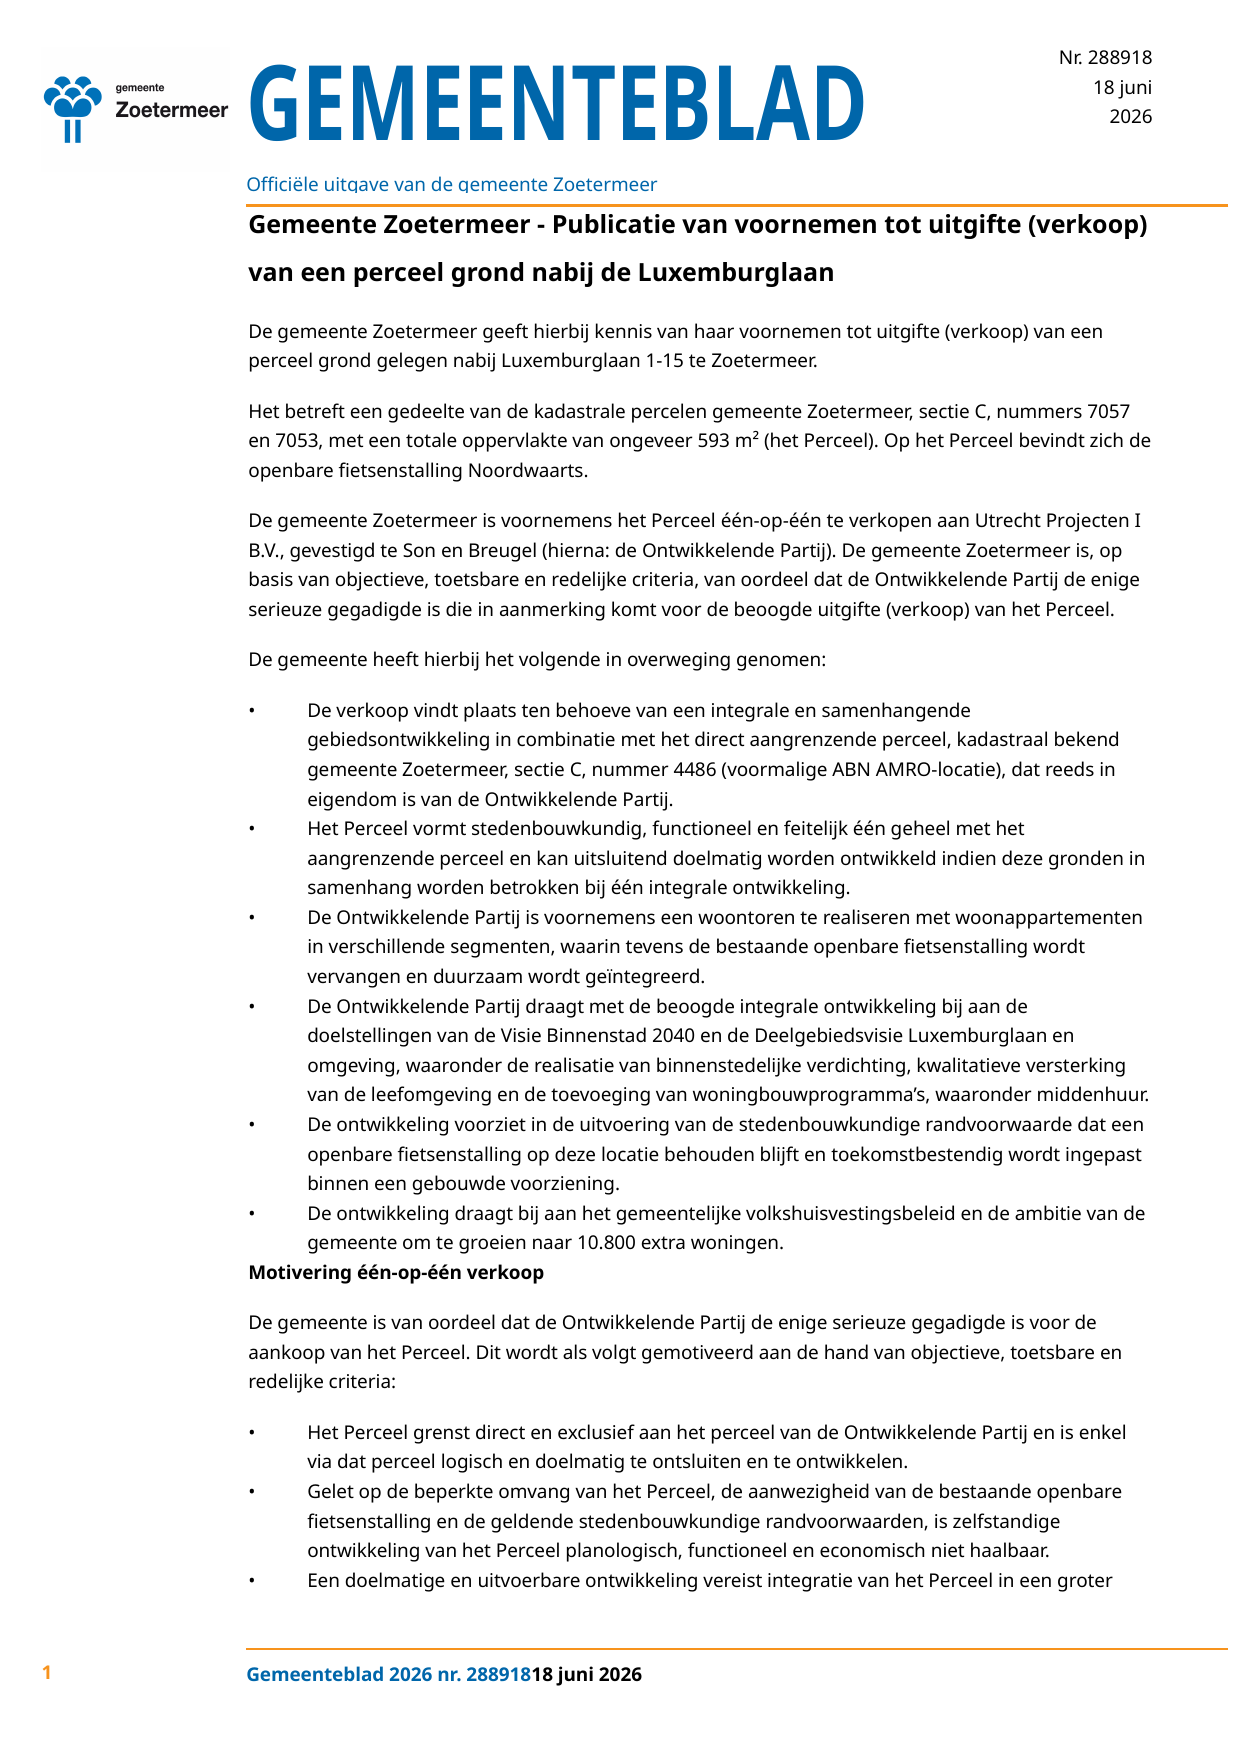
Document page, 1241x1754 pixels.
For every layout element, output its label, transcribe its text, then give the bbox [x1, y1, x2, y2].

list Gelet op de beperkte omvang van het Perceel, de aanwezigheid van de bestaande openbare fietsenstalling en de geldende stedenbouwkundige randvoorwaarden, is zelfstandige ontwikkeling van het Perceel planologisch, functioneel en economisch niet haalbaar. [248, 1478, 1152, 1563]
text Gemeente Zoetermeer - Publicatie van voornemen tot uitgifte (verkoop) van een perceel grond nabij de Luxemburglaan [248, 207, 1152, 288]
picture [41, 47, 231, 172]
text De gemeente heeft hierbij het volgende in overweging genomen: [248, 647, 1152, 672]
list Een doelmatige en uitvoerbare ontwikkeling vereist integratie van het Perceel in een groter [248, 1567, 1152, 1593]
text Het betreft een gedeelte van de kadastrale percelen gemeente Zoetermeer, sectie C, nummers 7057 en 7053, met een totale oppervlakte van ongeveer 593 m² (het Perceel). Op het Perceel bevindt zich de openbare fietsenstalling Noordwaarts. [248, 398, 1152, 483]
list De ontwikkeling draagt bij aan het gemeentelijke volkshuisvestingsbeleid en de ambitie van de gemeente om te groeien naar 10.800 extra woningen. [248, 1200, 1152, 1255]
text Motivering één-op-één verkoop [248, 1259, 1152, 1285]
text De gemeente Zoetermeer is voornemens het Perceel één-op-één te verkopen aan Utrecht Projecten I B.V., gevestigd te Son en Breugel (hierna: de Ontwikkelende Partij). De gemeente Zoetermeer is, op basis van objectieve, toetsbare en redelijke criteria, van oordeel dat de Ontwikkelende Partij de enige serieuze gegadigde is die in aanmerking komt voor de beoogde uitgifte (verkoop) van het Perceel. [248, 507, 1152, 622]
list Het Perceel vormt stedenbouwkundig, functioneel en feitelijk één geheel met het aangrenzende perceel en kan uitsluitend doelmatig worden ontwikkeld indien deze gronden in samenhang worden betrokken bij één integrale ontwikkeling. [248, 815, 1152, 900]
text De gemeente Zoetermeer geeft hierbij kennis van haar voornemen tot uitgifte (verkoop) van een perceel grond gelegen nabij Luxemburglaan 1-15 te Zoetermeer. [248, 318, 1152, 373]
list Het Perceel grenst direct en exclusief aan het perceel van de Ontwikkelende Partij en is enkel via dat perceel logisch en doelmatig te ontsluiten en te ontwikkelen. [248, 1419, 1152, 1474]
list De ontwikkeling voorziet in de uitvoering van de stedenbouwkundige randvoorwaarde dat een openbare fietsenstalling op deze locatie behouden blijft en toekomstbestendig wordt ingepast binnen een gebouwde voorziening. [248, 1111, 1152, 1196]
text De gemeente is van oordeel dat de Ontwikkelende Partij de enige serieuze gegadigde is voor de aankoop van het Perceel. Dit wordt als volgt gemotiveerd aan de hand van objectieve, toetsbare en redelijke criteria: [248, 1309, 1152, 1394]
list De Ontwikkelende Partij is voornemens een woontoren te realiseren met woonappartementen in verschillende segmenten, waarin tevens de bestaande openbare fietsenstalling wordt vervangen en duurzaam wordt geïntegreerd. [248, 904, 1152, 989]
list De verkoop vindt plaats ten behoeve van een integrale en samenhangende gebiedsontwikkeling in combinatie met het direct aangrenzende perceel, kadastraal bekend gemeente Zoetermeer, sectie C, nummer 4486 (voormalige ABN AMRO-locatie), dat reeds in eigendom is van de Ontwikkelende Partij. [248, 697, 1152, 812]
list De Ontwikkelende Partij draagt met de beoogde integrale ontwikkeling bij aan de doelstellingen van de Visie Binnenstad 2040 en de Deelgebiedsvisie Luxemburglaan en omgeving, waaronder de realisatie van binnenstedelijke verdichting, kwalitatieve versterking van de leefomgeving en de toevoeging van woningbouwprogramma’s, waaronder middenhuur. [248, 993, 1152, 1107]
